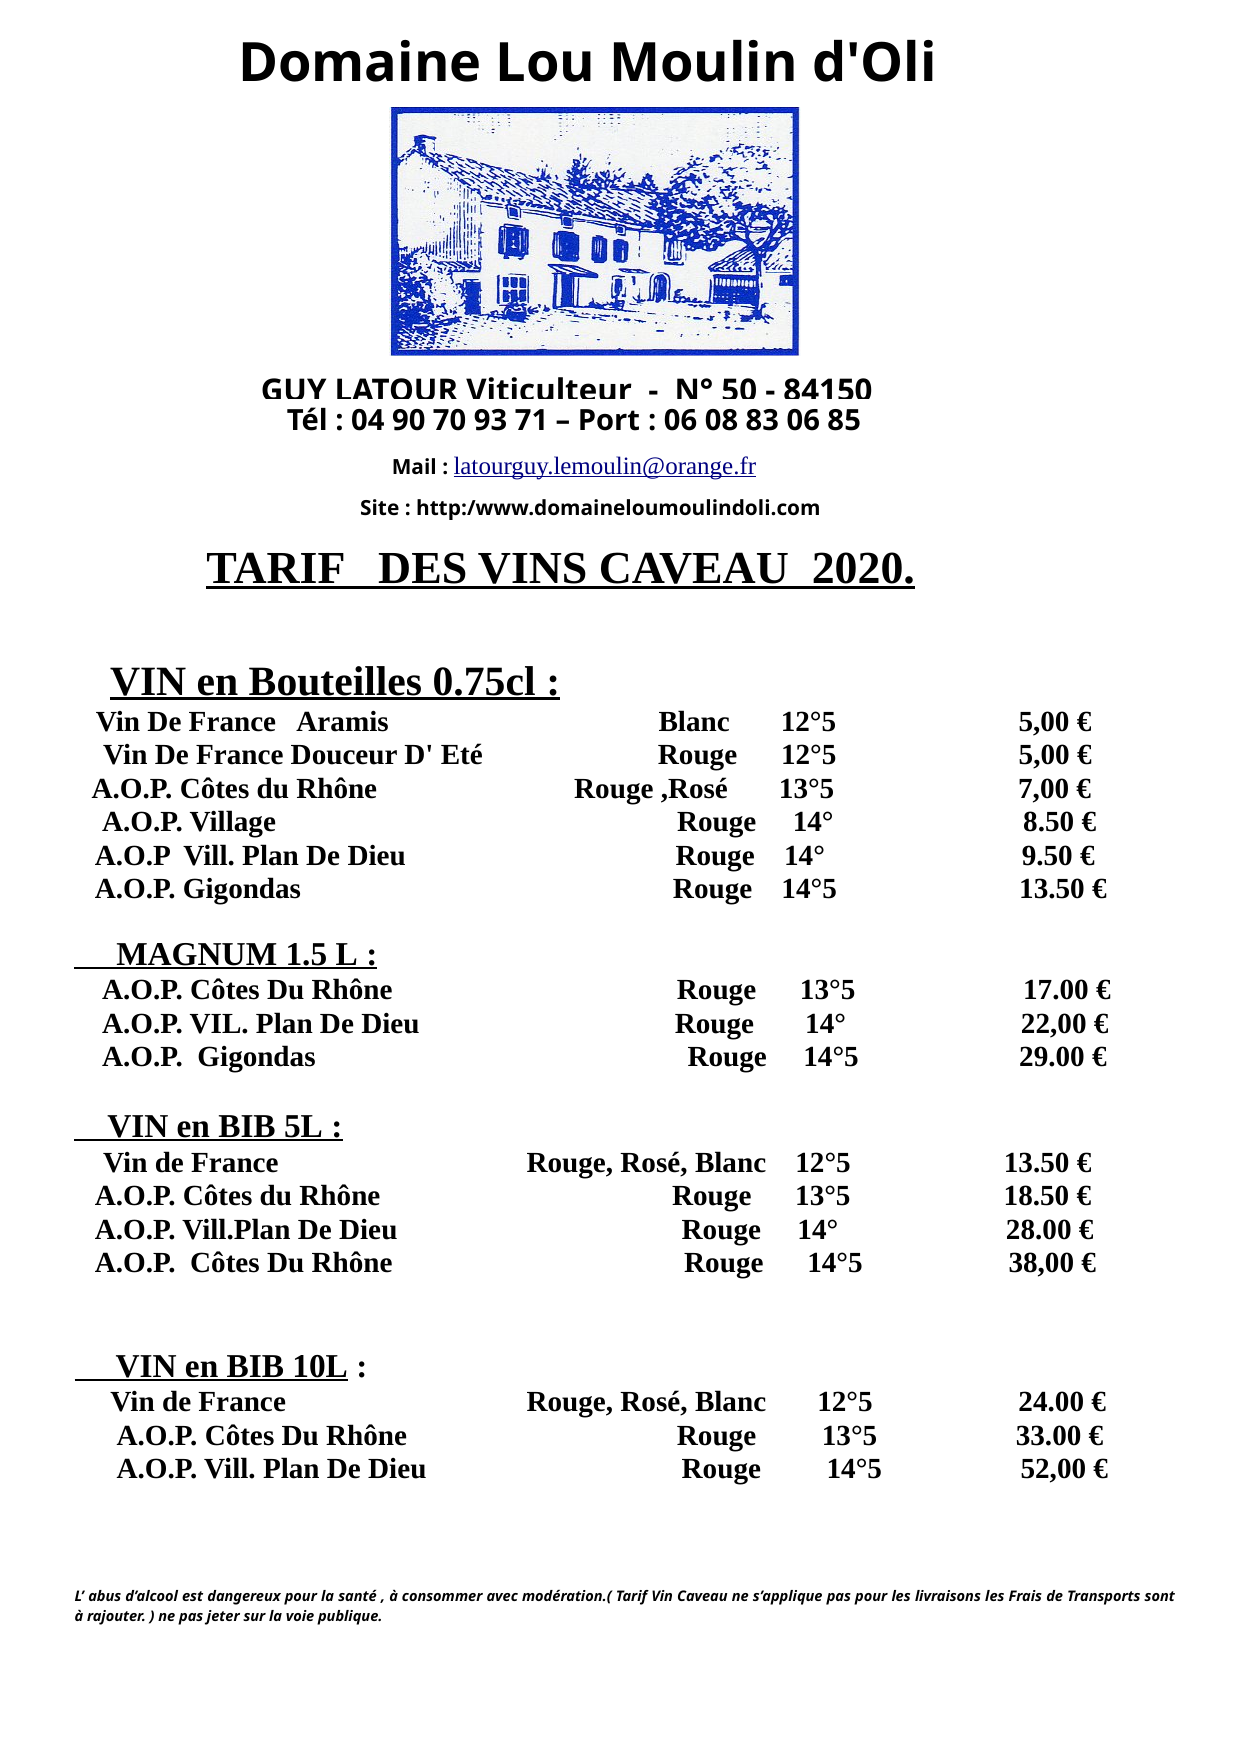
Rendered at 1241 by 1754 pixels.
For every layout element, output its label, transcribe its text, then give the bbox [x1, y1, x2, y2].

text A.O.P Vill. Plan De Dieu Rouge 14° 9.50 € [74, 838, 1178, 872]
text VIN en BIB 10L : [74, 1346, 1178, 1384]
text MAGNUM 1.5 L : [74, 934, 1178, 972]
text A.O.P. Village Rouge 14° 8.50 € [74, 804, 1178, 838]
text TARIF DES VINS CAVEAU 2020. [31, 541, 1232, 594]
text A.O.P. Vill. Plan De Dieu Rouge 14°5 52,00 € [74, 1451, 1178, 1485]
text A.O.P. Côtes Du Rhône Rouge 14°5 38,00 € [74, 1245, 1178, 1279]
text VIN en Bouteilles 0.75cl : [74, 656, 1178, 704]
picture [389, 107, 801, 356]
text A.O.P. Côtes Du Rhône Rouge 13°5 33.00 € [74, 1418, 1178, 1451]
text Tél : 04 90 70 93 71 – Port : 06 08 83 06 85 [208, 399, 939, 438]
text Vin de France Rouge, Rosé, Blanc 12°5 24.00 € [74, 1384, 1178, 1418]
text Domaine Lou Moulin d'Oli [208, 23, 967, 97]
text Vin de France Rouge, Rosé, Blanc 12°5 13.50 € [74, 1145, 1178, 1178]
text Vin De France Douceur D' Eté Rouge 12°5 5,00 € [74, 737, 1178, 771]
text A.O.P. Côtes du Rhône Rouge 13°5 18.50 € [74, 1178, 1178, 1212]
text Site : http:/www.domaineloumoulindoli.com [208, 493, 939, 521]
text A.O.P. Gigondas Rouge 14°5 13.50 € [74, 872, 1178, 905]
text A.O.P. Côtes Du Rhône Rouge 13°5 17.00 € [74, 972, 1178, 1006]
text Mail : latourguy.lemoulin@orange.fr [208, 451, 939, 480]
text A.O.P. VIL. Plan De Dieu Rouge 14° 22,00 € [74, 1006, 1178, 1039]
text GUY LATOUR Viticulteur - N° 50 - 84150 VIOLES [202, 368, 932, 421]
text VIN en BIB 5L : [74, 1106, 1178, 1145]
text L’ abus d’alcool est dangereux pour la santé , à consommer avec modération.( Tarif Vin Caveau ne s’applique pas pour les livraisons les Frais de Transports sont à rajouter. ) ne pas jeter sur la voie publique. [74, 1586, 1178, 1626]
text Vin De France Aramis Blanc 12°5 5,00 € [74, 704, 1178, 737]
text A.O.P. Gigondas Rouge 14°5 29.00 € [74, 1039, 1178, 1073]
text A.O.P. Côtes du Rhône Rouge ,Rosé 13°5 7,00 € [27, 771, 1178, 804]
text A.O.P. Vill.Plan De Dieu Rouge 14° 28.00 € [74, 1212, 1178, 1245]
